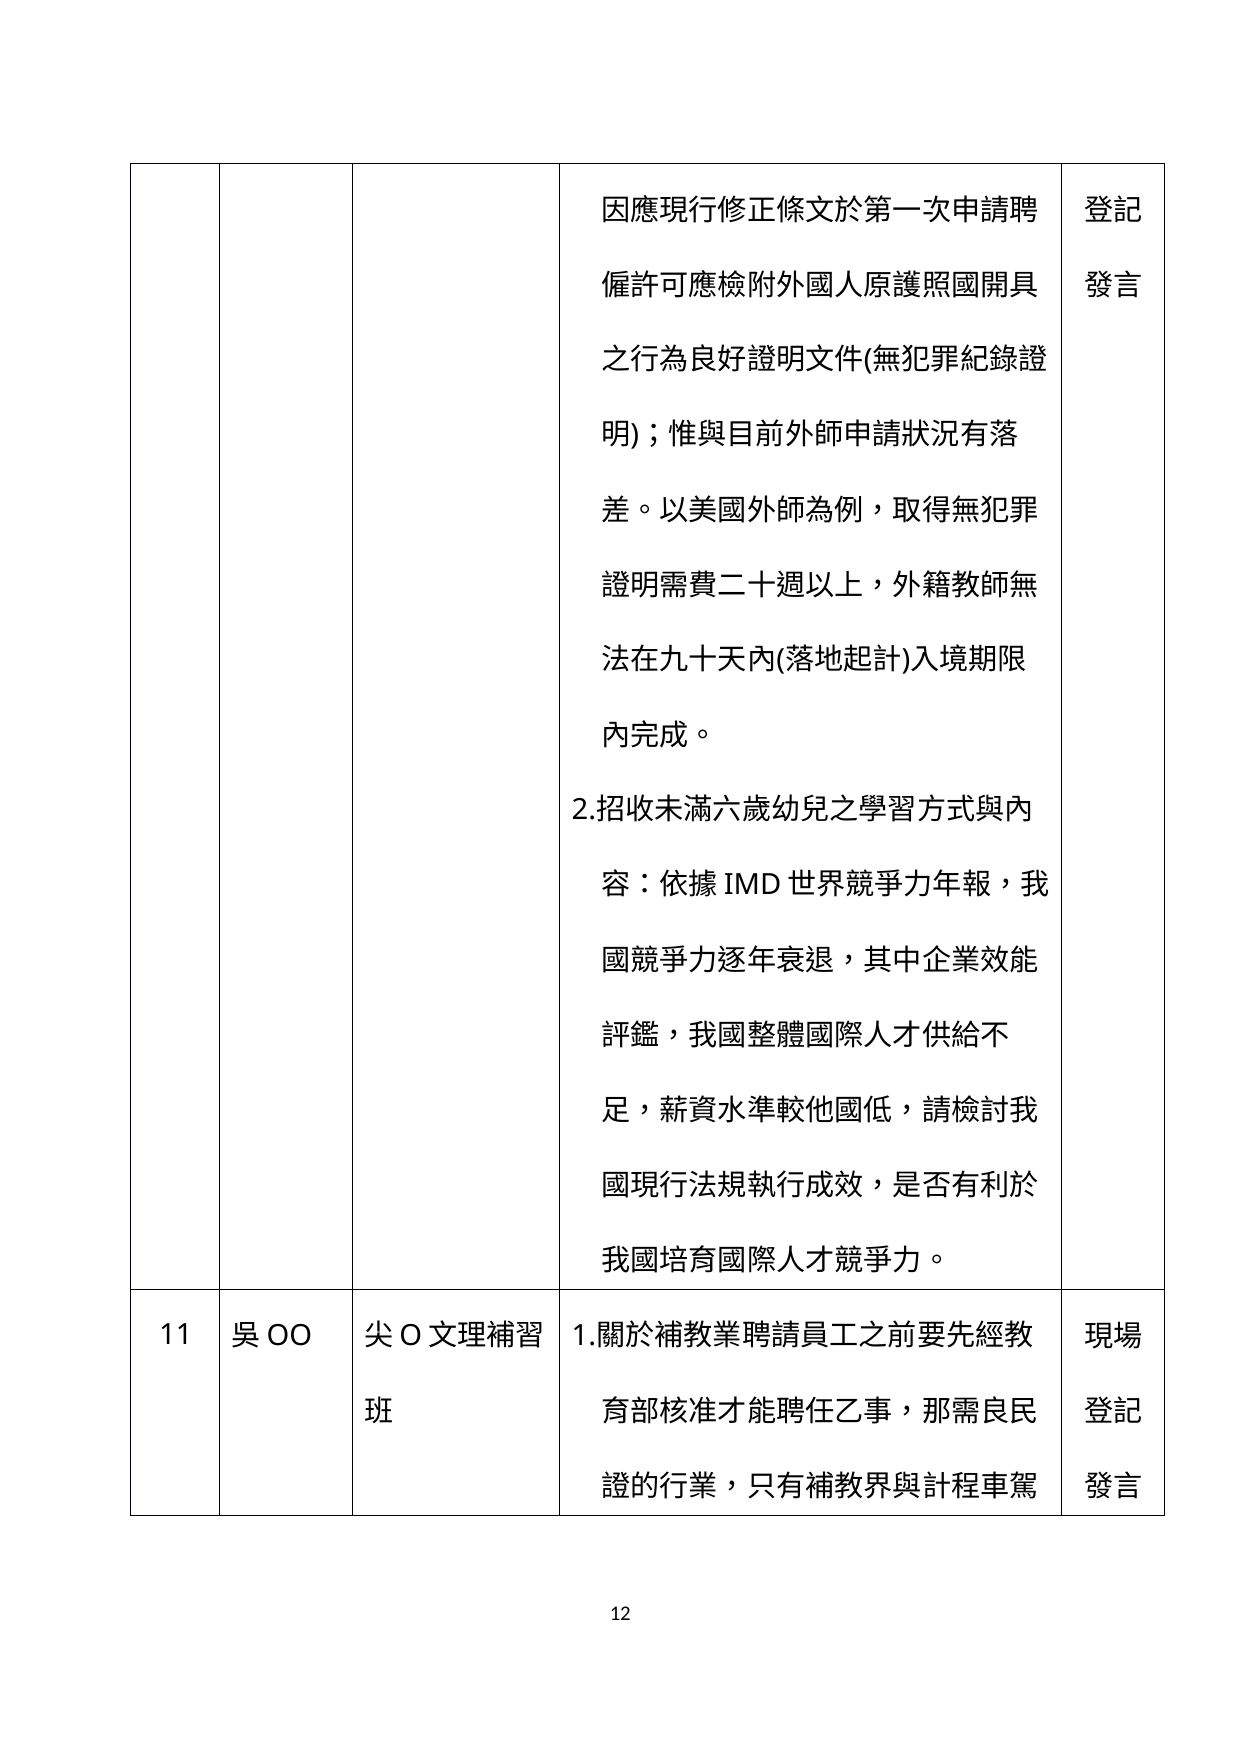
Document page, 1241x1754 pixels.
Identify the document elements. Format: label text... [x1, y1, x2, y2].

table_cell 吳OO [220, 1290, 352, 1514]
table_cell 現場登記發言 [1062, 1290, 1164, 1514]
table_cell 登記發言 [1062, 164, 1164, 1288]
table_cell 11 [131, 1290, 219, 1514]
table_cell 1.關於補教業聘請員工之前要先經教育部核准才能聘任乙事，那需良民證的行業，只有補教界與計程車駕 [560, 1290, 1061, 1514]
table_cell 尖O文理補習班 [353, 1290, 559, 1514]
table_cell [131, 164, 219, 1288]
table_cell 因應現行修正條文於第一次申請聘僱許可應檢附外國人原護照國開具之行為良好證明文件(無犯罪紀錄證明)；惟與目前外師申請狀況有落差。以美國外師為例，取得無犯罪證明需費二十週以上，外籍教師無法在九十天內(落地起計)入境期限內完成。 2.招收未滿六歲幼兒之學習方式與內容：依據IMD世界競爭力年報，我國競爭力逐年衰退，其中企業效能評鑑，我國整體國際人才供給不足，薪資水準較他國低，請檢討我國現行法規執行成效，是否有利於我國培育國際人才競爭力。 [560, 164, 1061, 1288]
table_cell [353, 164, 559, 1288]
table_cell [220, 164, 352, 1288]
